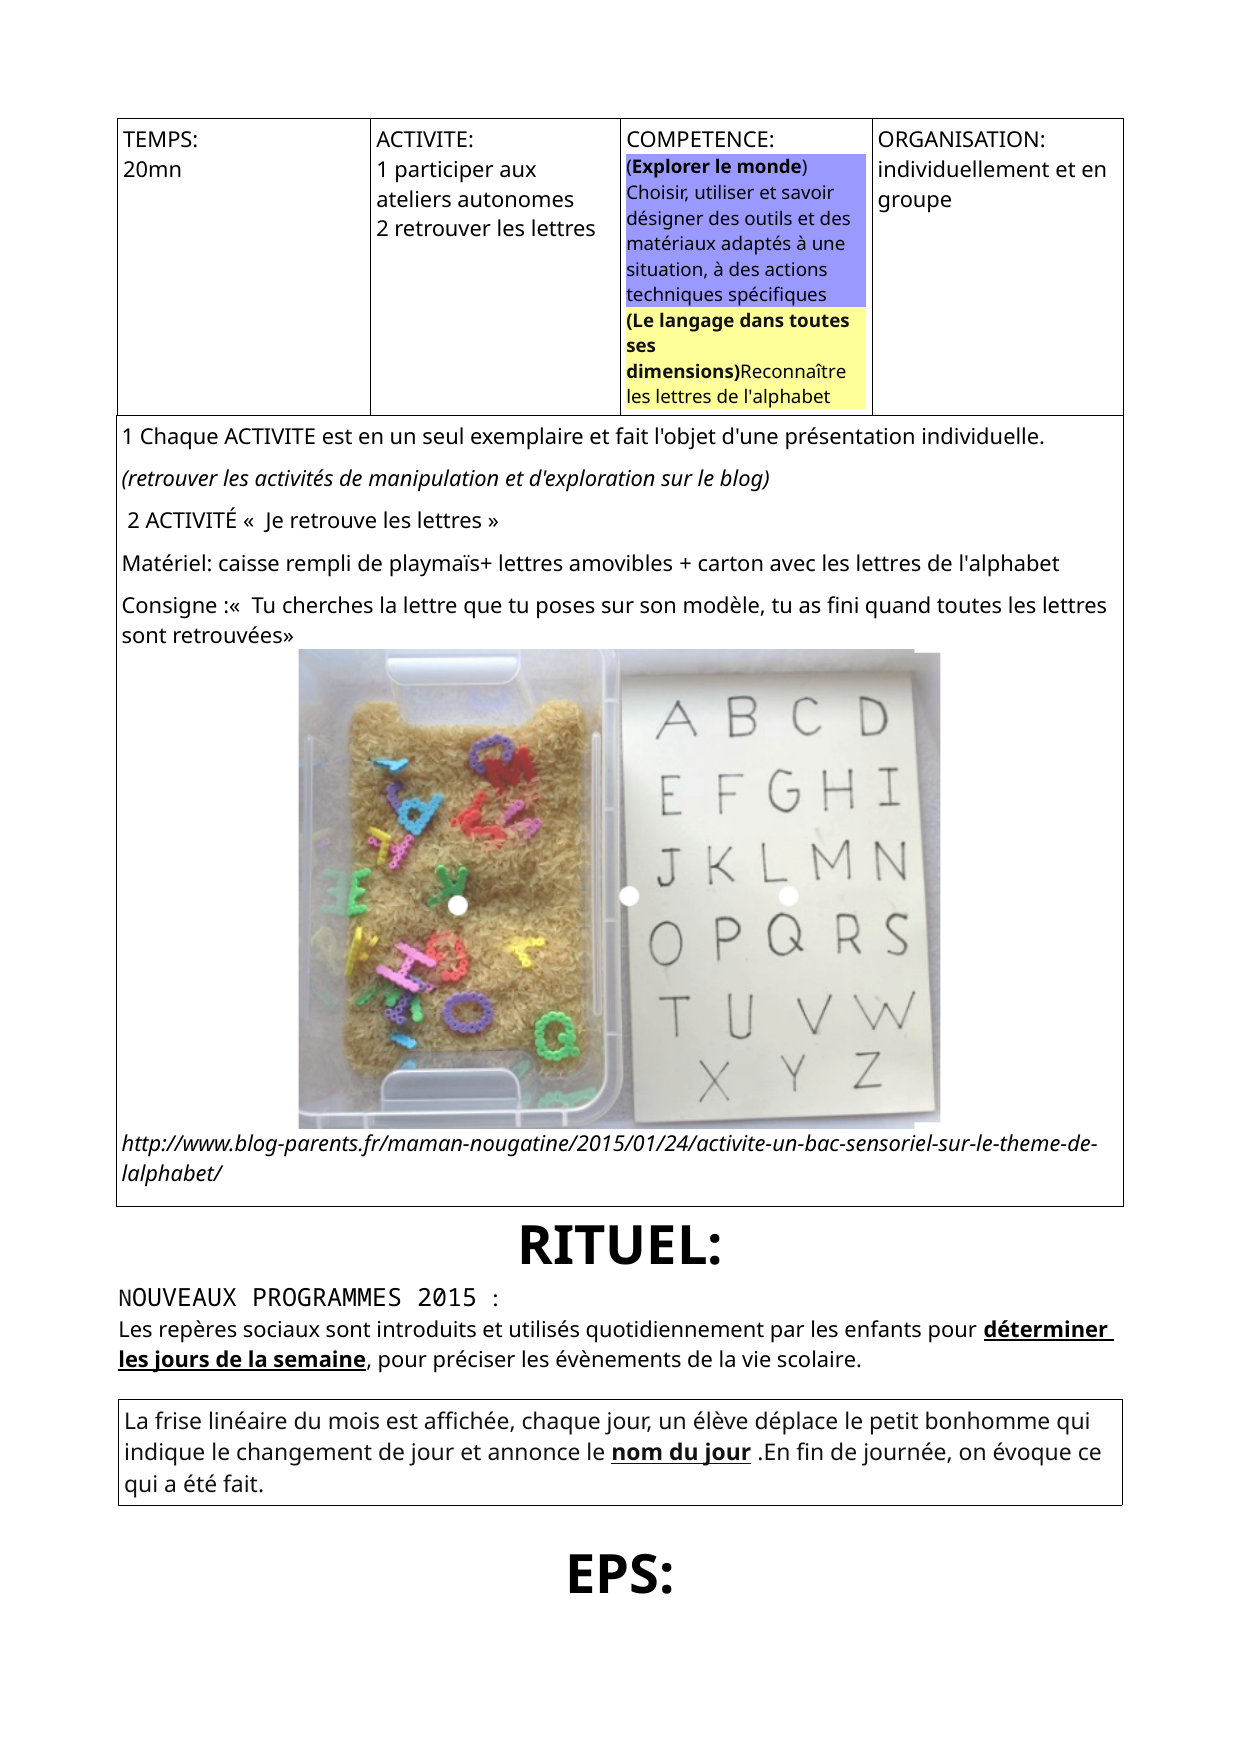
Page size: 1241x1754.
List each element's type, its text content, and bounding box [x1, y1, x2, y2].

picture [298, 649, 941, 1129]
table_header La frise linéaire du mois est affichée, chaque jour, un élève déplace le petit bonhomme qui indique le changement de jour et annonce le nom du jour .En fin de journée, on évoque ce qui a été fait. [119, 1400, 1122, 1504]
text RITUEL: [118, 1207, 1122, 1280]
text EPS: [118, 1536, 1122, 1609]
text NOUVEAUX PROGRAMMES 2015 : [118, 1280, 1122, 1314]
table_header COMPETENCE: (Explorer le monde) Choisir, utiliser et savoir désigner des outils et des matériaux adaptés à une situation, à des actions techniques spécifiques (Le langage dans toutes ses dimensions)Reconnaître les lettres de l'alphabet [621, 119, 872, 415]
text Les repères sociaux sont introduits et utilisés quotidiennement par les enfants pour déterminer les jours de la semaine, pour préciser les évènements de la vie scolaire. [118, 1314, 1122, 1374]
table_header 1 Chaque ACTIVITE est en un seul exemplaire et fait l'objet d'une présentation individuelle. (retrouver les activités de manipulation et d'exploration sur le blog) 2 ACTIVITÉ « Je retrouve les lettres » Matériel: caisse rempli de playmaïs+ lettres amovibles + carton avec les lettres de l'alphabet Consigne :« Tu cherches la lettre que tu poses sur son modèle, tu as fini quand toutes les lettres sont retrouvées» http://www.blog-parents.fr/maman-nougatine/2015/01/24/activite-un-bac-sensoriel-sur-le-theme-de-lalphabet/ [117, 416, 1123, 1206]
table_header ACTIVITE: 1 participer aux ateliers autonomes 2 retrouver les lettres [371, 119, 620, 415]
table_header ORGANISATION: individuellement et en groupe [873, 119, 1123, 415]
table_header TEMPS: 20mn [118, 119, 370, 415]
